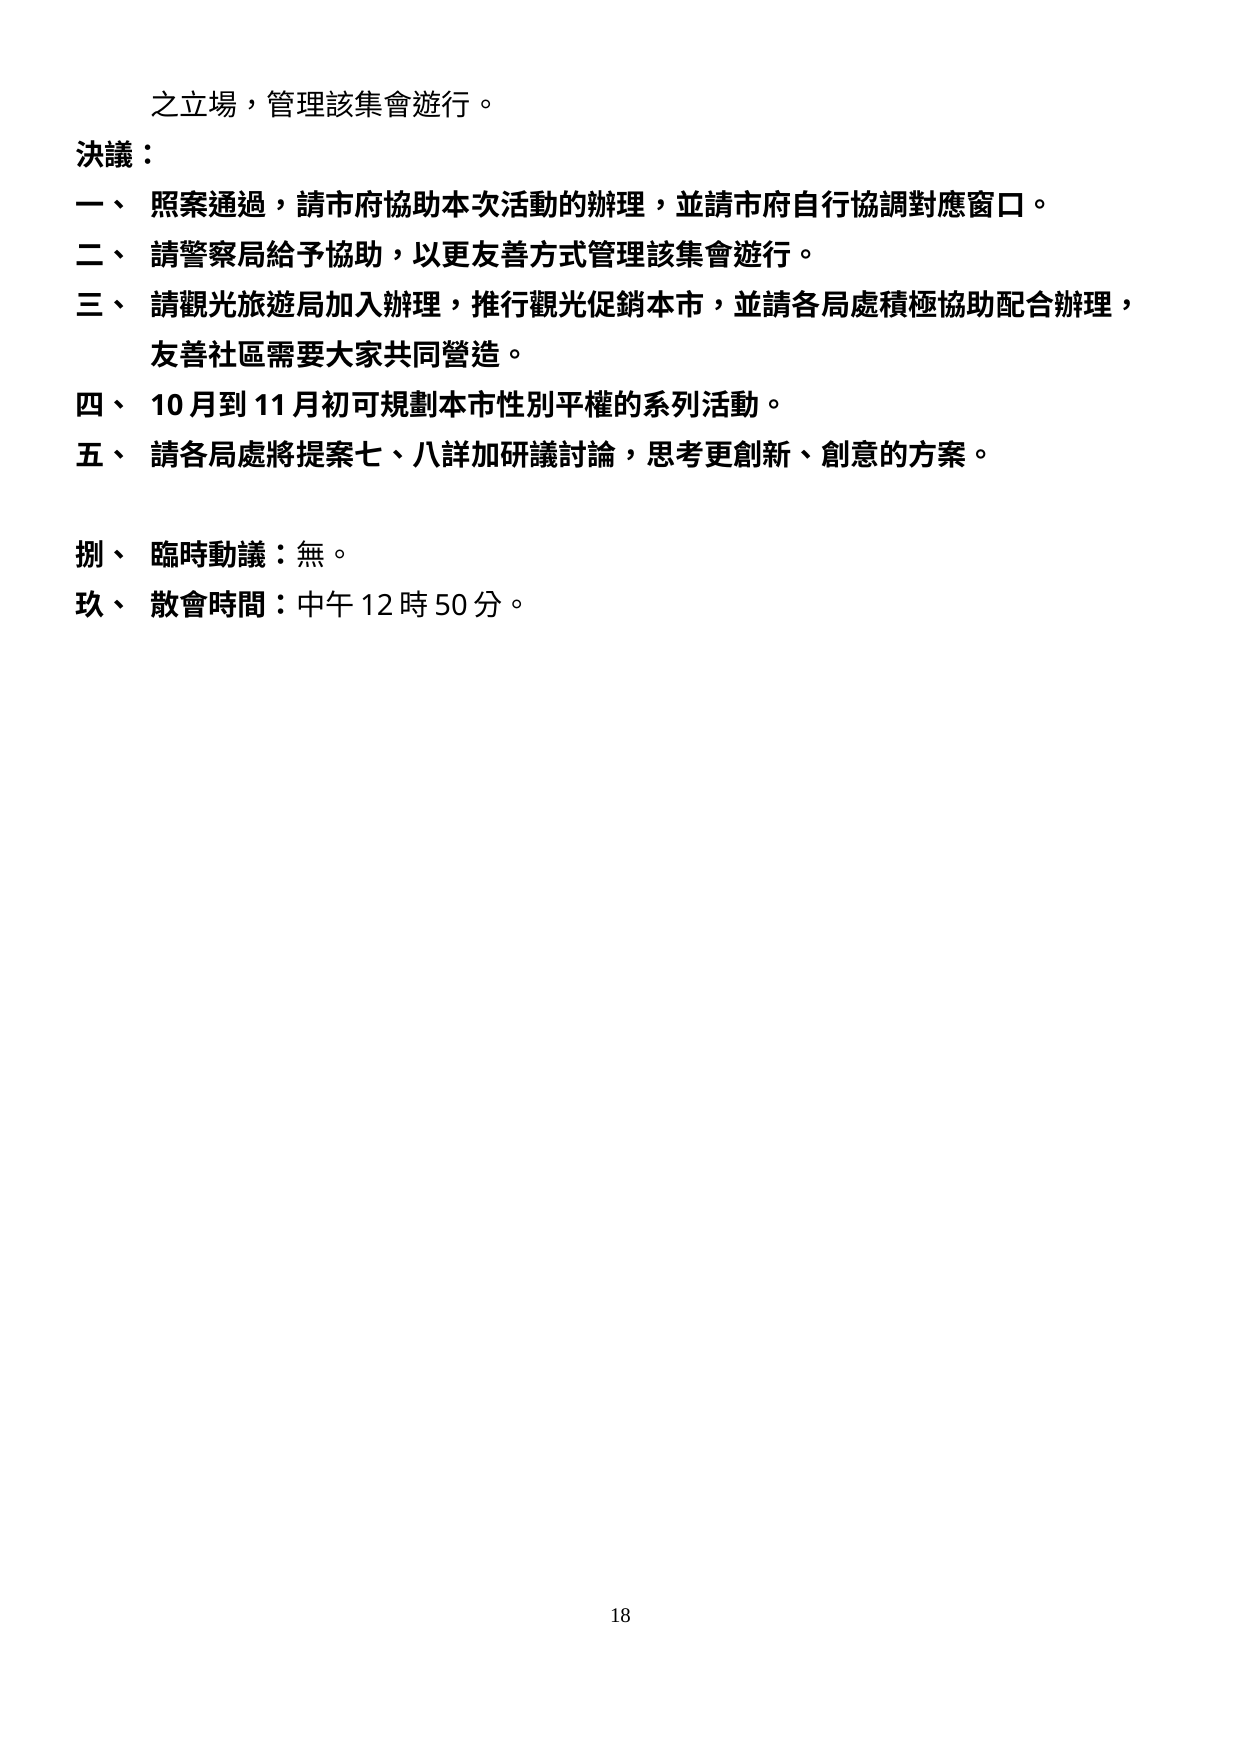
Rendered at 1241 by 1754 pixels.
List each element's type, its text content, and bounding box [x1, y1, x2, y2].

list 散會時間：中午12時50分。 [75, 575, 1165, 625]
list 請各局處將提案七、八詳加研議討論，思考更創新、創意的方案。 [75, 425, 1165, 475]
list 臨時動議：無。 [75, 525, 1165, 575]
list 照案通過，請市府協助本次活動的辦理，並請市府自行協調對應窗口。 [75, 175, 1165, 225]
text 決議： [75, 125, 1165, 175]
list 請警察局給予協助，以更友善方式管理該集會遊行。 [75, 225, 1165, 275]
list 請觀光旅遊局加入辦理，推行觀光促銷本市，並請各局處積極協助配合辦理，友善社區需要大家共同營造。 [75, 275, 1165, 375]
list 之立場，管理該集會遊行。 [75, 75, 1165, 125]
list 10月到11月初可規劃本市性別平權的系列活動。 [75, 375, 1165, 425]
